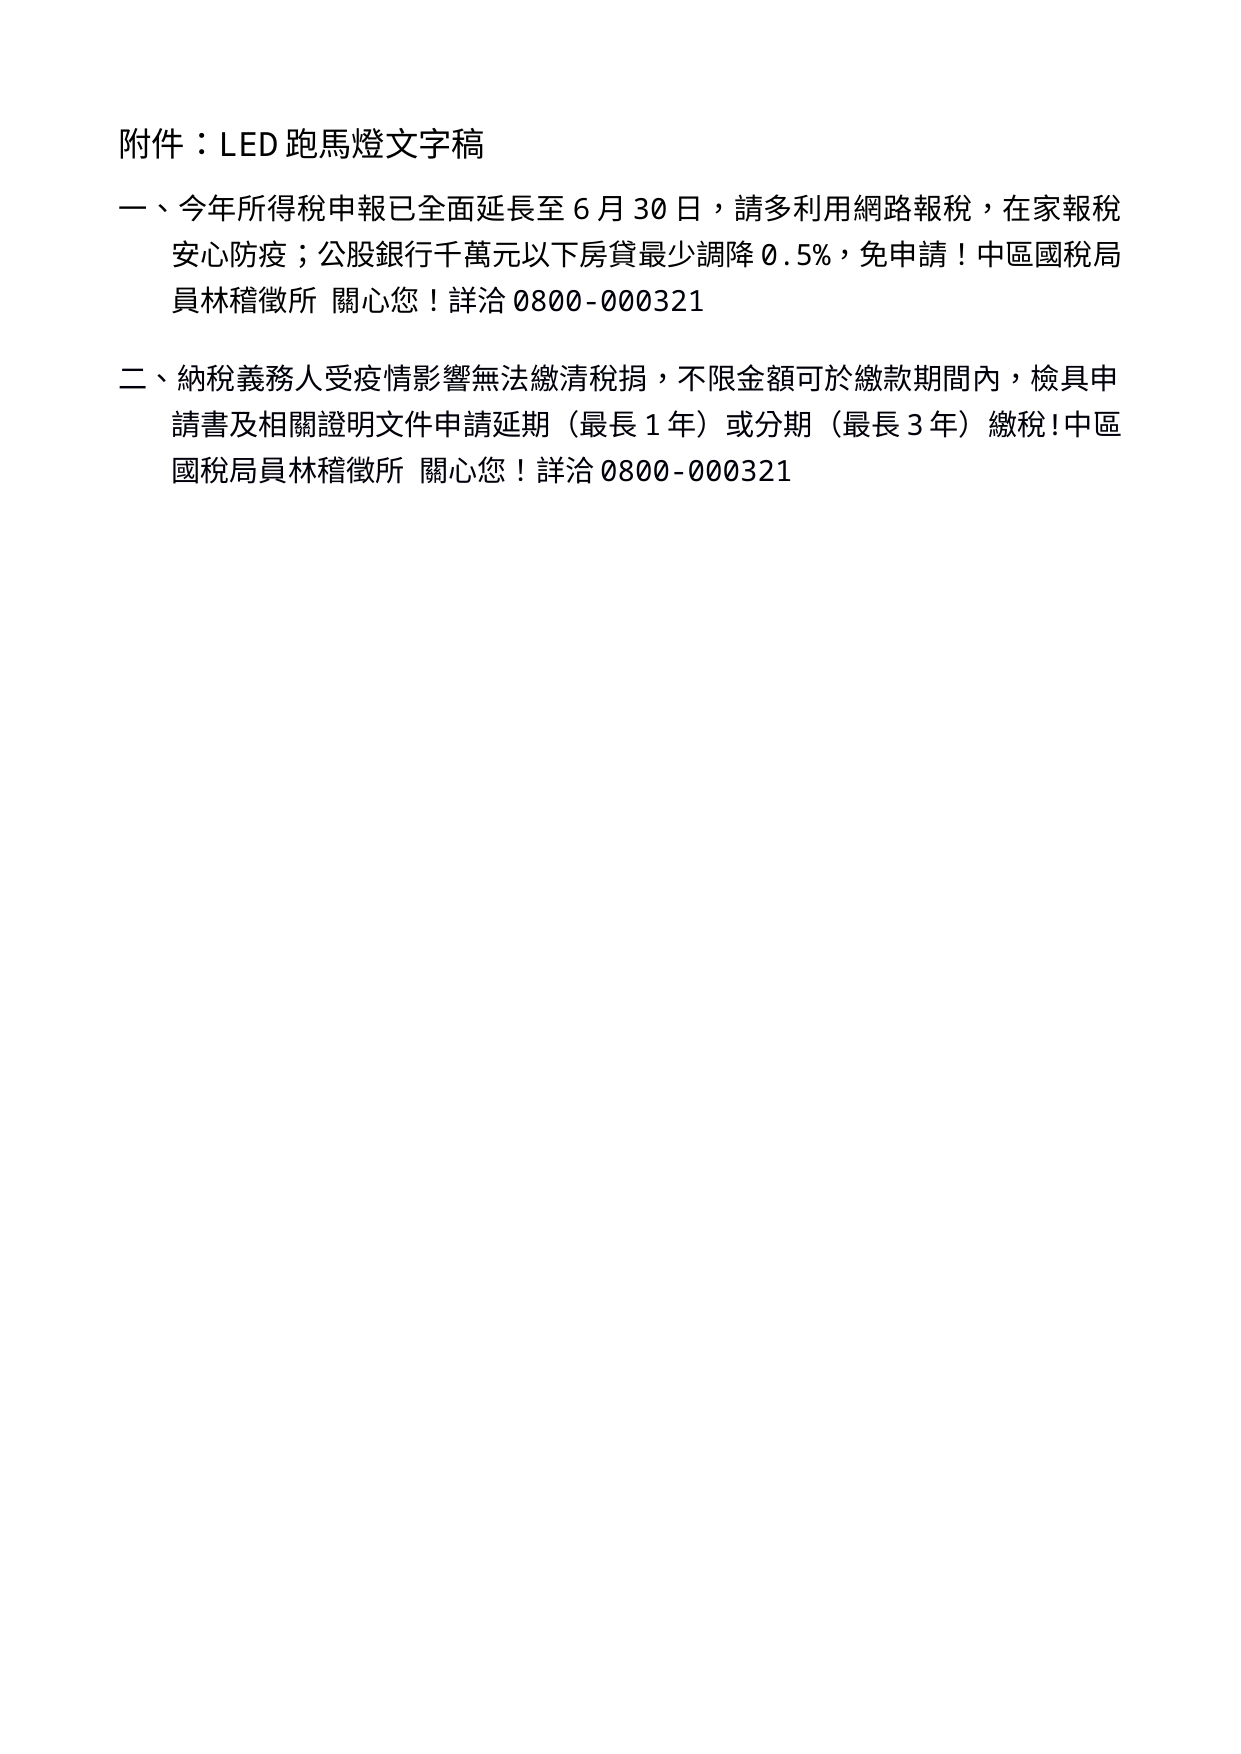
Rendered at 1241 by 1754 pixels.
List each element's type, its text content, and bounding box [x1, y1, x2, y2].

text 附件：LED跑馬燈文字稿 [118, 118, 1122, 167]
text 二、納稅義務人受疫情影響無法繳清稅捐，不限金額可於繳款期間內，檢具申請書及相關證明文件申請延期（最長1年）或分期（最長3年）繳稅!中區國稅局員林稽徵所 關心您！詳洽0800-000321 [118, 353, 1122, 490]
text 一、今年所得稅申報已全面延長至6月30日，請多利用網路報稅，在家報稅安心防疫；公股銀行千萬元以下房貸最少調降0.5%，免申請！中區國稅局員林稽徵所 關心您！詳洽0800-000321 [118, 183, 1122, 320]
